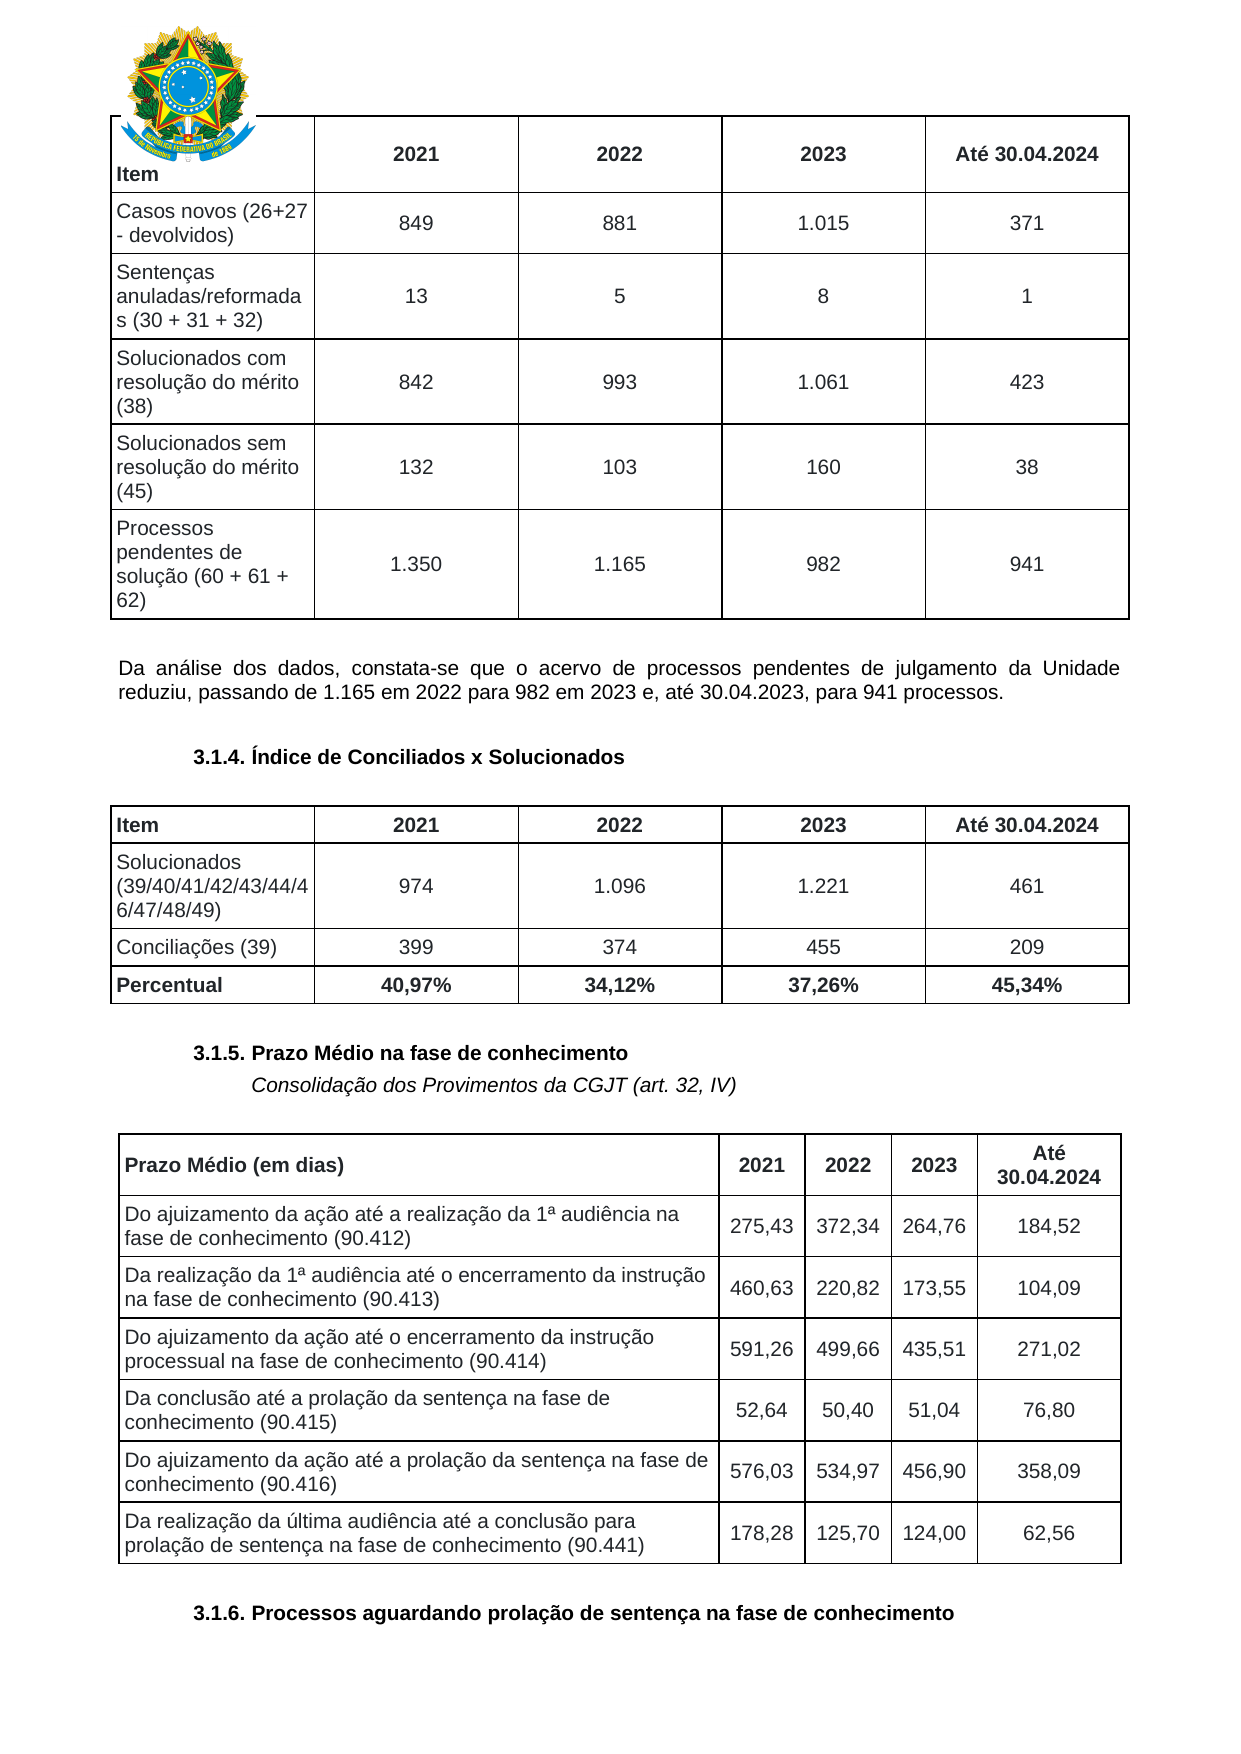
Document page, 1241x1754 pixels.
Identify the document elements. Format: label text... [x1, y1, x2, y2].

table_header 2023 [723, 117, 925, 191]
table_header 2023 [892, 1135, 977, 1194]
table_cell 1.061 [723, 340, 925, 423]
table_cell 5 [519, 254, 721, 338]
table_cell Solucionados com resolução do mérito (38) [112, 340, 314, 423]
table_header 2021 [720, 1135, 804, 1194]
table_header Item [112, 117, 314, 191]
table_cell 534,97 [806, 1442, 891, 1501]
table_cell 374 [519, 929, 721, 965]
table_cell 1.221 [723, 844, 925, 928]
text Da análise dos dados, constata-se que o acervo de processos pendentes de julgamento da Unidade reduziu, passando de 1.165 em 2022 para 982 em 2023 e, até 30.04.2023, para 941 processos. [118, 656, 1122, 704]
table_cell 982 [723, 510, 925, 618]
table_cell 1 [926, 254, 1128, 338]
table_cell 160 [723, 425, 925, 509]
table_cell 271,02 [978, 1319, 1120, 1378]
table_cell 455 [723, 929, 925, 965]
table_cell Percentual [112, 967, 314, 1002]
table_cell Do ajuizamento da ação até a realização da 1ª audiência na fase de conhecimento (90.412) [120, 1196, 718, 1256]
list Prazo Médio na fase de conhecimento [193, 1040, 1122, 1064]
table_cell 461 [926, 844, 1128, 928]
table_cell 264,76 [892, 1196, 977, 1256]
table_cell Da conclusão até a prolação da sentença na fase de conhecimento (90.415) [120, 1380, 718, 1440]
table_cell 881 [519, 193, 721, 253]
list Processos aguardando prolação de sentença na fase de conhecimento [193, 1601, 1122, 1624]
table_cell 591,26 [720, 1319, 804, 1378]
table_cell Processos pendentes de solução (60 + 61 + 62) [112, 510, 314, 618]
table_cell 423 [926, 340, 1128, 423]
table_header 2022 [519, 807, 721, 842]
table_cell 13 [315, 254, 518, 338]
table_cell 371 [926, 193, 1128, 253]
table_cell 104,09 [978, 1257, 1120, 1317]
table_cell 941 [926, 510, 1128, 618]
table_cell 76,80 [978, 1380, 1120, 1440]
table_cell 45,34% [926, 967, 1128, 1002]
table_cell 37,26% [723, 967, 925, 1002]
table_cell Da realização da 1ª audiência até o encerramento da instrução na fase de conhecimento (90.413) [120, 1257, 718, 1317]
table_cell Do ajuizamento da ação até o encerramento da instrução processual na fase de conhecimento (90.414) [120, 1319, 718, 1378]
table_cell 132 [315, 425, 518, 509]
table_cell 8 [723, 254, 925, 338]
table_cell 103 [519, 425, 721, 509]
table_cell 62,56 [978, 1503, 1120, 1563]
table_cell 275,43 [720, 1196, 804, 1256]
table_cell 50,40 [806, 1380, 891, 1440]
table_cell 52,64 [720, 1380, 804, 1440]
table_cell 576,03 [720, 1442, 804, 1501]
table_cell 399 [315, 929, 518, 965]
table_header Até 30.04.2024 [926, 117, 1128, 191]
table_header Prazo Médio (em dias) [120, 1135, 718, 1194]
table_cell 38 [926, 425, 1128, 509]
text Consolidação dos Provimentos da CGJT (art. 32, IV) [118, 1073, 1122, 1097]
table_header Até 30.04.2024 [978, 1135, 1120, 1194]
table_cell 435,51 [892, 1319, 977, 1378]
table_cell Da realização da última audiência até a conclusão para prolação de sentença na fase de conhecimento (90.441) [120, 1503, 718, 1563]
table_cell 220,82 [806, 1257, 891, 1317]
table_cell 173,55 [892, 1257, 977, 1317]
table_cell 34,12% [519, 967, 721, 1002]
table_cell 358,09 [978, 1442, 1120, 1501]
table_cell 1.350 [315, 510, 518, 618]
table_cell 372,34 [806, 1196, 891, 1256]
table_cell 40,97% [315, 967, 518, 1002]
table_cell 124,00 [892, 1503, 977, 1563]
table_cell 974 [315, 844, 518, 928]
table_cell 993 [519, 340, 721, 423]
table_header 2022 [806, 1135, 891, 1194]
table_cell 1.015 [723, 193, 925, 253]
table_header 2021 [315, 807, 518, 842]
table_cell Sentenças anuladas/reformadas (30 + 31 + 32) [112, 254, 314, 338]
table_cell 1.165 [519, 510, 721, 618]
table_cell Solucionados sem resolução do mérito (45) [112, 425, 314, 509]
table_cell Do ajuizamento da ação até a prolação da sentença na fase de conhecimento (90.416) [120, 1442, 718, 1501]
table_cell 178,28 [720, 1503, 804, 1563]
table_cell 209 [926, 929, 1128, 965]
table_cell Casos novos (26+27 - devolvidos) [112, 193, 314, 253]
table_cell 125,70 [806, 1503, 891, 1563]
table_cell Conciliações (39) [112, 929, 314, 965]
table_cell 499,66 [806, 1319, 891, 1378]
table_cell 460,63 [720, 1257, 804, 1317]
table_cell 456,90 [892, 1442, 977, 1501]
table_header 2021 [315, 117, 518, 191]
table_cell 849 [315, 193, 518, 253]
table_header Item [112, 807, 314, 842]
table_header 2022 [519, 117, 721, 191]
table_cell 842 [315, 340, 518, 423]
table_cell 1.096 [519, 844, 721, 928]
table_cell Solucionados (39/40/41/42/43/44/46/47/48/49) [112, 844, 314, 928]
table_cell 51,04 [892, 1380, 977, 1440]
list Índice de Conciliados x Solucionados [193, 744, 1122, 768]
table_header 2023 [723, 807, 925, 842]
table_cell 184,52 [978, 1196, 1120, 1256]
table_header Até 30.04.2024 [926, 807, 1128, 842]
